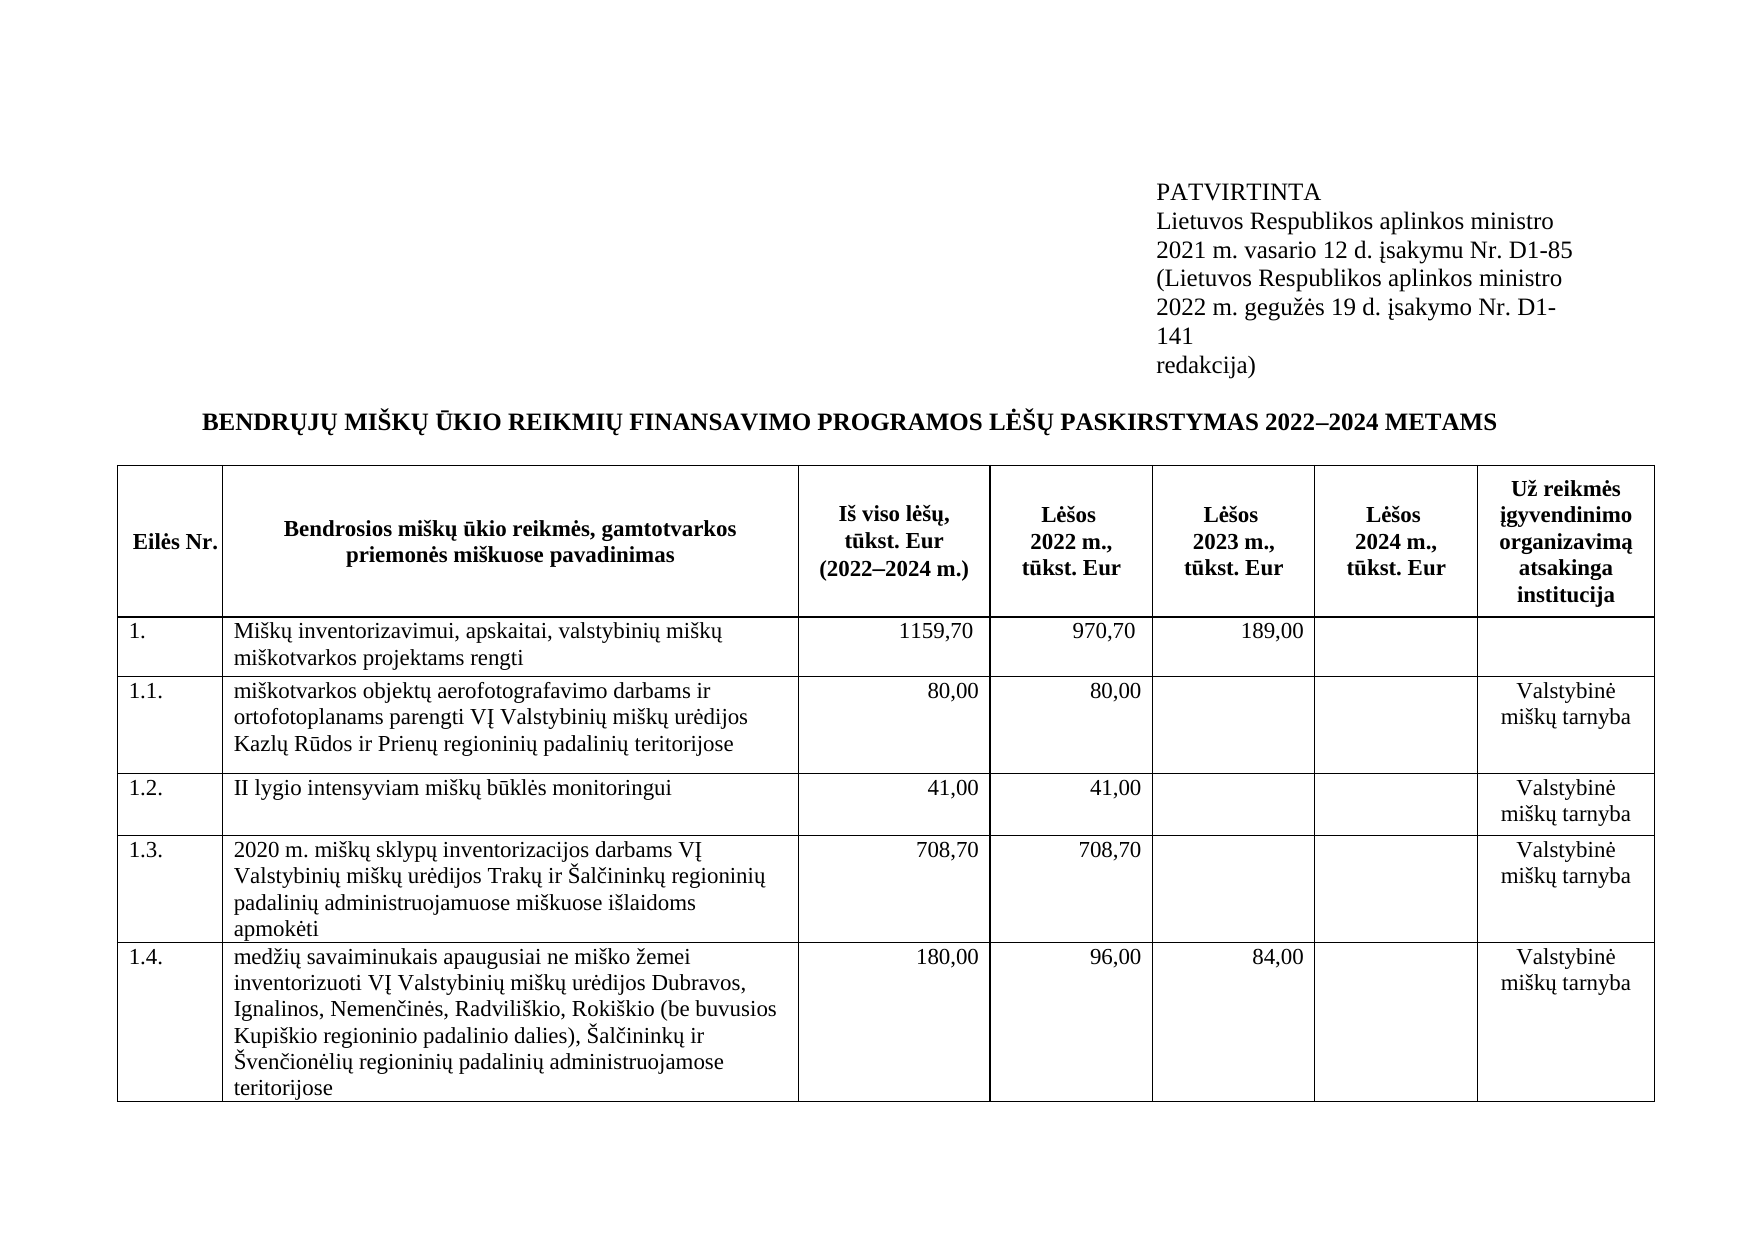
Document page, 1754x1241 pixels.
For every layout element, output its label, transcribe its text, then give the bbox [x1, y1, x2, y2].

table_cell [1315, 618, 1477, 676]
table_cell 708,70 [991, 836, 1152, 942]
table_cell 80,00 [991, 677, 1152, 773]
table_cell 96,00 [991, 943, 1152, 1101]
table_cell 41,00 [991, 774, 1152, 835]
table_cell 1.3. [118, 836, 222, 942]
text redakcija) [107, 350, 1591, 378]
text 2021 m. vasario 12 d. įsakymu Nr. D1‑85 [1156, 235, 1591, 263]
table_cell [1153, 677, 1314, 773]
table_cell 180,00 [799, 943, 989, 1101]
table_cell 708,70 [799, 836, 989, 942]
table_cell II lygio intensyviam miškų būklės monitoringui [223, 774, 798, 835]
table_cell [1315, 677, 1477, 773]
table_cell [1315, 836, 1477, 942]
table_cell Valstybinė miškų tarnyba [1478, 677, 1654, 773]
table_cell [1315, 943, 1477, 1101]
table_cell Miškų inventorizavimui, apskaitai, valstybinių miškų miškotvarkos projektams rengti [223, 618, 798, 676]
text PATVIRTINTA [1156, 177, 1591, 206]
table_cell 84,00 [1153, 943, 1314, 1101]
table_cell 80,00 [799, 677, 989, 773]
table_cell [1478, 618, 1654, 676]
table_header Lėšos 2022 m., tūkst. Eur [991, 466, 1152, 616]
table_cell 1.2. [118, 774, 222, 835]
table_cell 2020 m. miškų sklypų inventorizacijos darbams VĮ Valstybinių miškų urėdijos Trakų ir Šalčininkų regioninių padalinių administruojamuose miškuose išlaidoms apmokėti [223, 836, 798, 942]
table_cell [1153, 836, 1314, 942]
table_cell Valstybinė miškų tarnyba [1478, 836, 1654, 942]
text 2022 m. gegužės 19 d. įsakymo Nr. D1-141 [1156, 292, 1591, 350]
table_header Už reikmės įgyvendinimo organizavimą atsakinga institucija [1478, 466, 1654, 616]
table_cell 1.4. [118, 943, 222, 1101]
table_header Iš viso lėšų, tūkst. Eur (2022–2024 m.) [799, 466, 989, 616]
table_cell Valstybinė miškų tarnyba [1478, 774, 1654, 835]
table_cell [1315, 774, 1477, 835]
table_header Lėšos 2024 m., tūkst. Eur [1315, 466, 1477, 616]
text Lietuvos Respublikos aplinkos ministro [1156, 206, 1591, 235]
table_cell 1. [118, 618, 222, 676]
table_header Bendrosios miškų ūkio reikmės, gamtotvarkos priemonės miškuose pavadinimas [223, 466, 798, 616]
table_header Eilės Nr. [118, 466, 222, 616]
table_cell 189,00 [1153, 618, 1314, 676]
text Bendrųjų miškų ūkio reikmių finansavimo programos lėšų paskirstymAS 2022–2024 metAMS [107, 407, 1591, 436]
table_cell 970,70 [991, 618, 1152, 676]
table_header Lėšos 2023 m., tūkst. Eur [1153, 466, 1314, 616]
table_cell 1159,70 [799, 618, 989, 676]
table_cell Valstybinė miškų tarnyba [1478, 943, 1654, 1101]
table_cell 1.1. [118, 677, 222, 773]
text (Lietuvos Respublikos aplinkos ministro [1156, 263, 1591, 292]
table_cell miškotvarkos objektų aerofotografavimo darbams ir ortofotoplanams parengti VĮ Valstybinių miškų urėdijos Kazlų Rūdos ir Prienų regioninių padalinių teritorijose [223, 677, 798, 773]
table_cell [1153, 774, 1314, 835]
table_cell 41,00 [799, 774, 989, 835]
table_cell medžių savaiminukais apaugusiai ne miško žemei inventorizuoti VĮ Valstybinių miškų urėdijos Dubravos, Ignalinos, Nemenčinės, Radviliškio, Rokiškio (be buvusios Kupiškio regioninio padalinio dalies), Šalčininkų ir Švenčionėlių regioninių padalinių administruojamose teritorijose [223, 943, 798, 1101]
